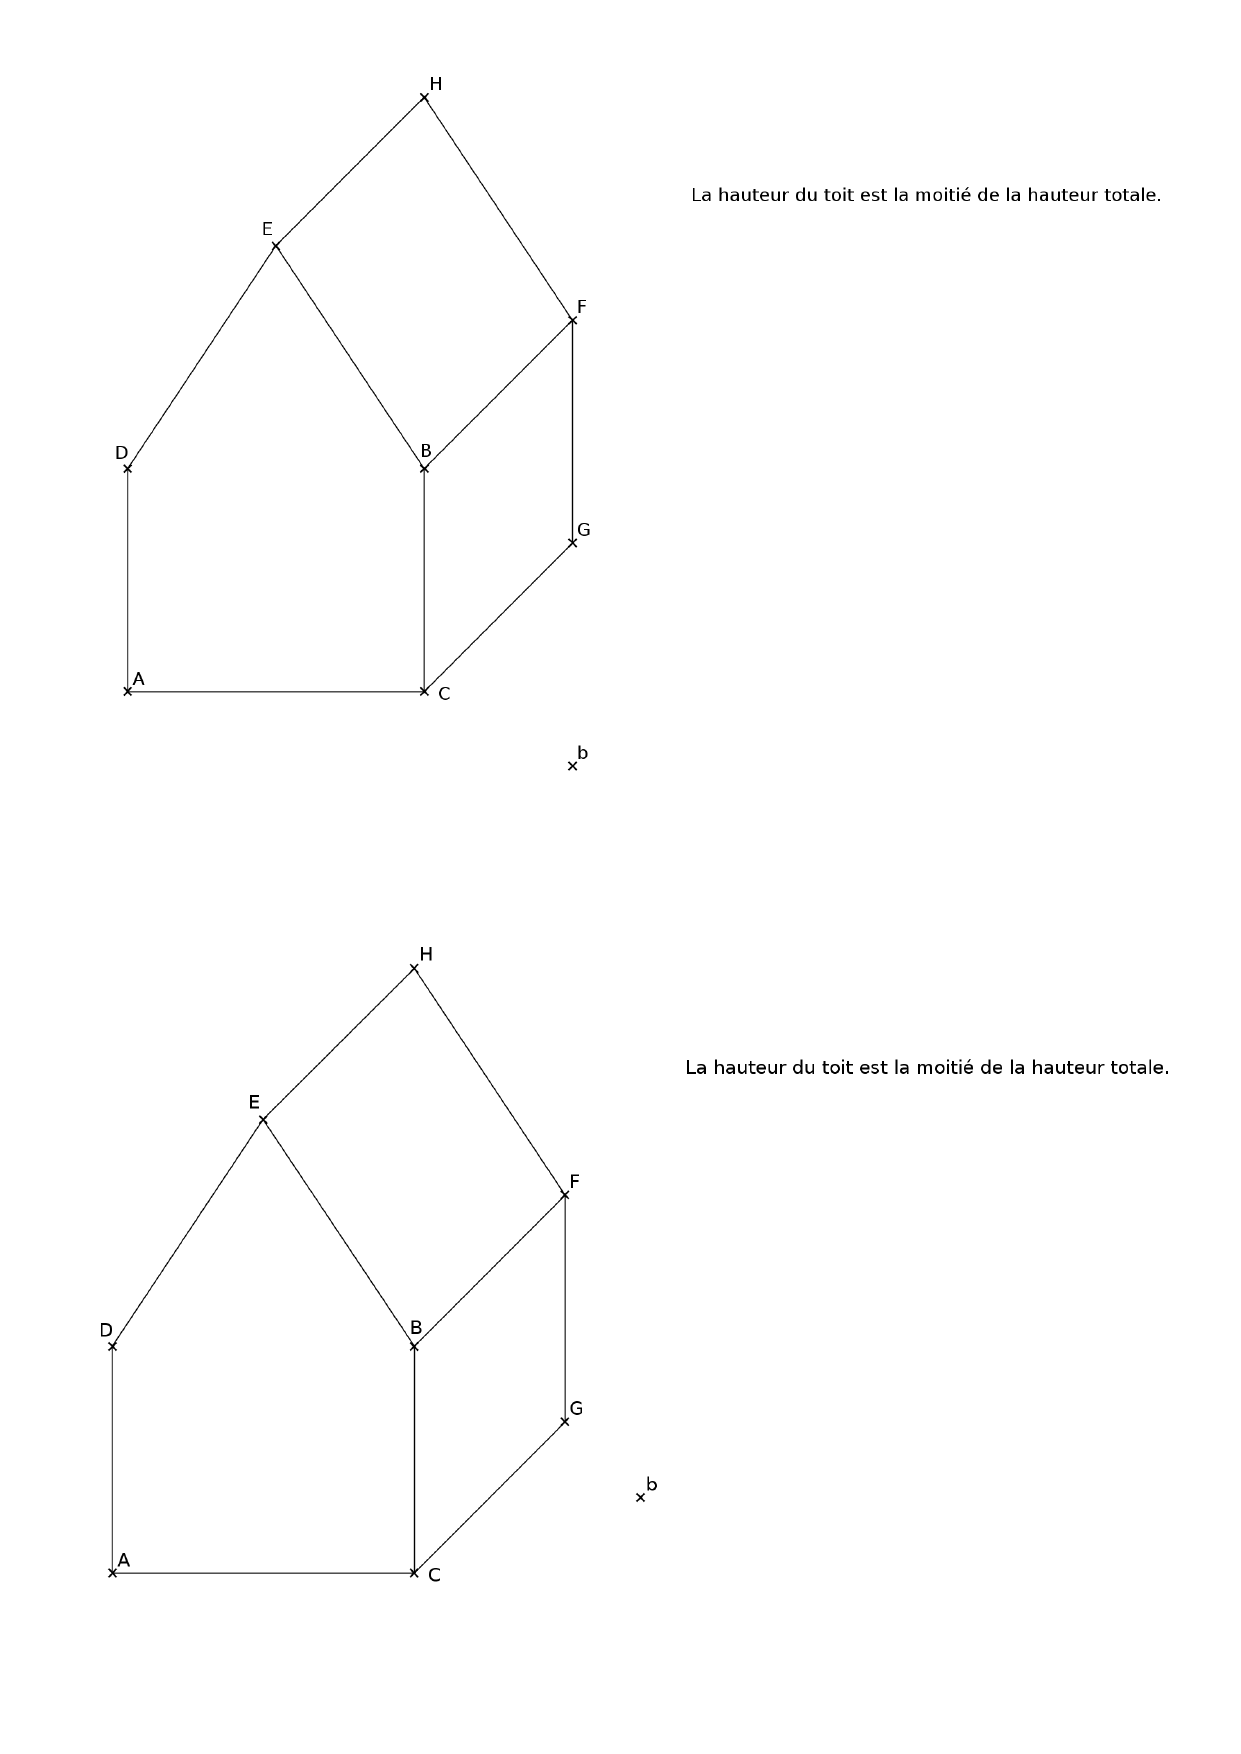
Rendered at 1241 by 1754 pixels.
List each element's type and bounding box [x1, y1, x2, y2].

picture [62, 934, 1185, 1619]
picture [59, 59, 1182, 792]
